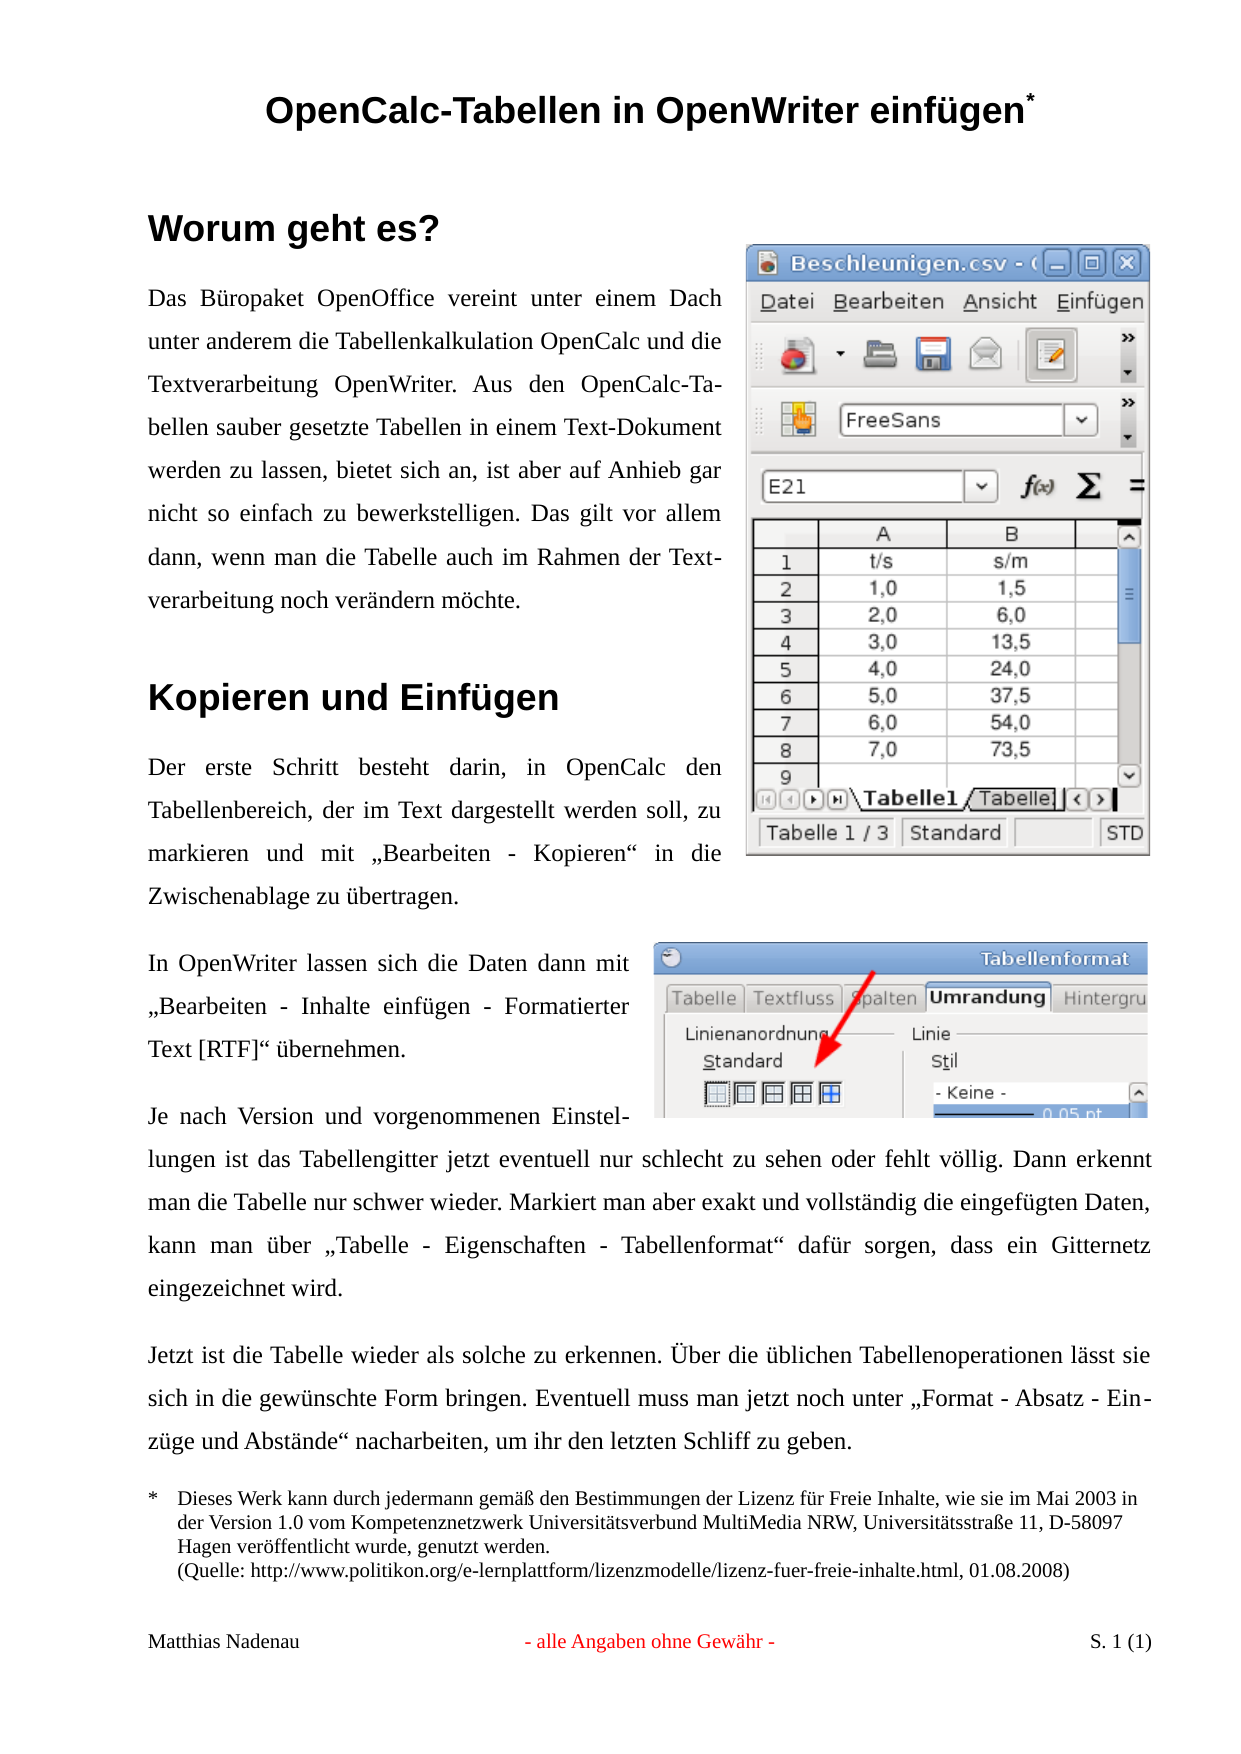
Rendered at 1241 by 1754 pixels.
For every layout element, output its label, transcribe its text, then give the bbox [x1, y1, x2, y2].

text Dieses Werk kann durch jedermann gemäß den Bestimmungen der Lizenz für Freie Inhalte, wie sie im Mai 2003 in der Version 1.0 vom Kompetenznetzwerk Universitätsverbund MultiMedia NRW, Universitätsstraße 11, D-58097 Hagen veröffentlicht wurde, genutzt werden. (Quelle: http://www.politikon.org/e-lernplattform/lizenzmodelle/lizenz-fuer-freie-inhalte.html, 01.08.2008) [148, 1486, 1152, 1582]
picture [745, 244, 1150, 856]
text Je nach Version und vorgenommenen Einstel­lungen ist das Tabellengitter jetzt eventuell nur schlecht zu sehen oder fehlt völlig. Dann er­kennt man die Tabelle nur schwer wieder. Markiert man aber exakt und vollständig die eingefügten Daten, kann man über „Tabelle - Eigenschaften - Tabellenformat“ dafür sorgen, dass ein Gitternetz eingezeichnet wird. [148, 1101, 1152, 1302]
subtitle Worum geht es? [148, 206, 1152, 249]
subtitle Kopieren und Einfügen [148, 675, 745, 718]
text Das Büropaket OpenOffice vereint unter einem Dach unter anderem die Tabellenkalkulation OpenCalc und die Textverarbeitung OpenWriter. Aus den OpenCalc-Ta­bellen sauber gesetzte Tabellen in einem Text-Dokument werden zu lassen, bietet sich an, ist aber auf Anhieb gar nicht so einfach zu bewerkstelligen. Das gilt vor allem dann, wenn man die Tabelle auch im Rahmen der Text­verarbeitung noch verändern möchte. [148, 283, 745, 613]
text In OpenWriter lassen sich die Daten dann mit „Bearbeiten - Inhalte einfügen - Formatierter Text [RTF]“ übernehmen. [148, 948, 653, 1063]
text Jetzt ist die Tabelle wieder als solche zu erkennen. Über die üblichen Tabellenoperationen lässt sie sich in die gewünschte Form bringen. Eventuell muss man jetzt noch unter „Format - Absatz - Ein­züge und Abstände“ nacharbeiten, um ihr den letzten Schliff zu geben. [148, 1340, 1152, 1455]
title OpenCalc-Tabellen in OpenWriter einfügen [148, 88, 1152, 132]
picture [653, 942, 1148, 1118]
text Der erste Schritt besteht darin, in OpenCalc den Tabellenbereich, der im Text dargestellt werden soll, zu markieren und mit „Bearbeiten - Kopieren“ in die Zwischenablage zu übertragen. [148, 752, 1152, 910]
